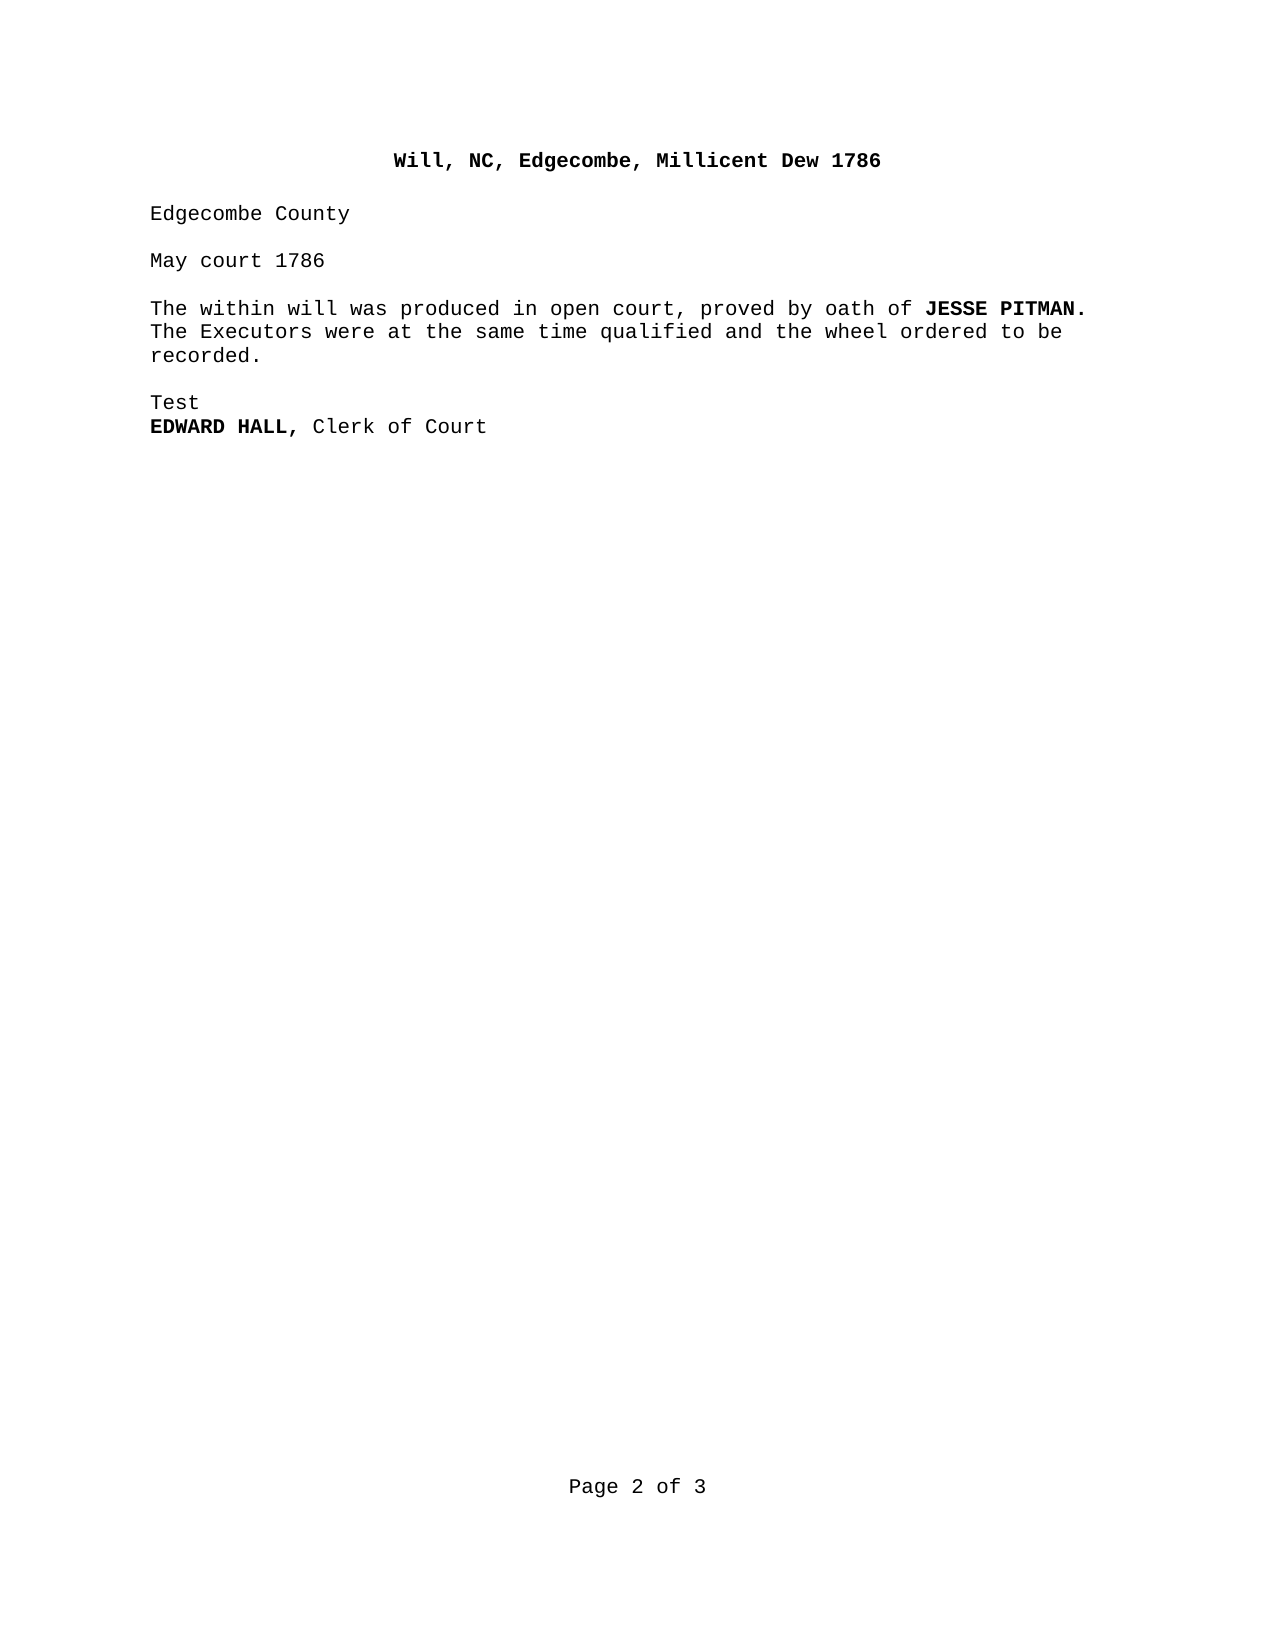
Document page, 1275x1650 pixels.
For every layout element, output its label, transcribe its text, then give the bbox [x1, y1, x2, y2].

text Edward Hall, Clerk of Court [150, 416, 1125, 439]
text Test [150, 392, 1125, 416]
text May court 1786 [150, 250, 1125, 274]
text The within will was produced in open court, proved by oath of Jesse Pitman. The Executors were at the same time qualified and the wheel ordered to be recorded. [150, 298, 1125, 369]
text Edgecombe County [150, 203, 1125, 227]
